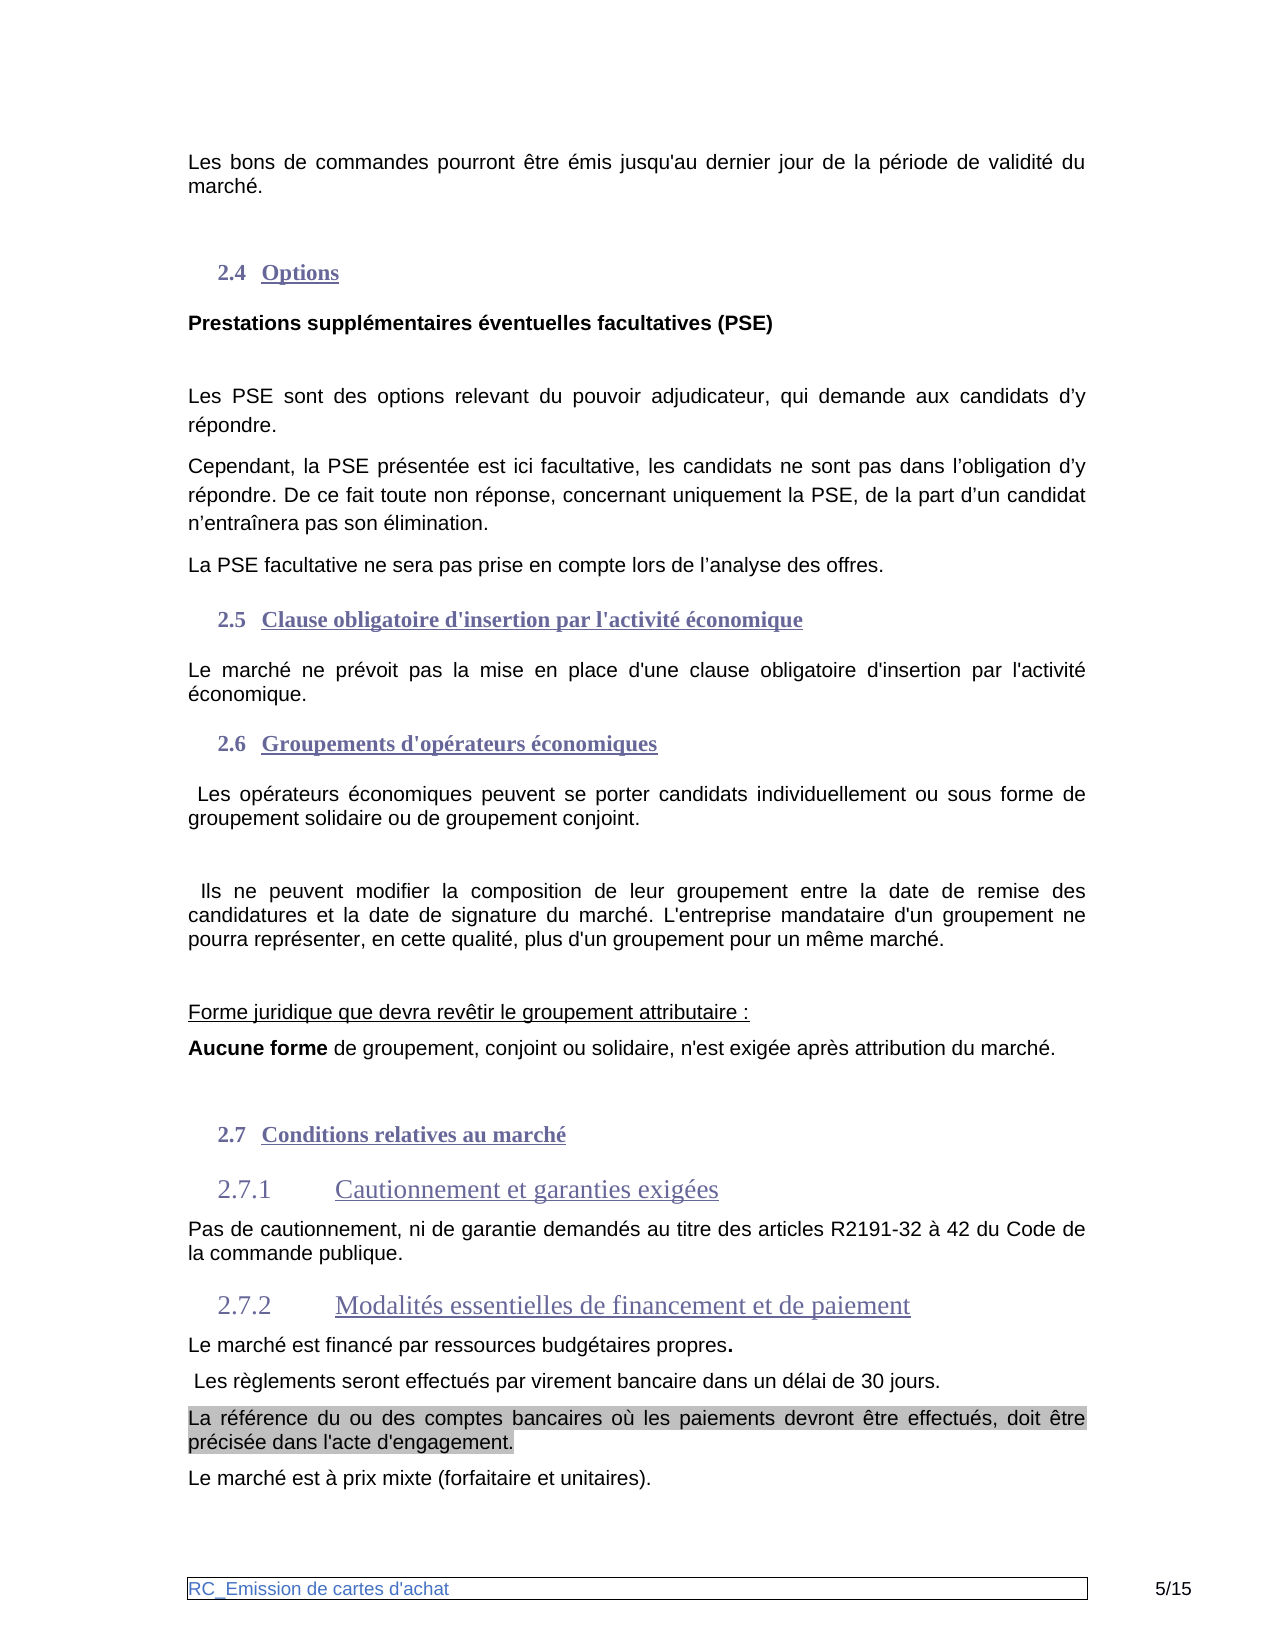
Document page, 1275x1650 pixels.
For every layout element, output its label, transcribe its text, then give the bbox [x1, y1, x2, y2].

text Ils ne peuvent modifier la composition de leur groupement entre la date de remise des candidatures et la date de signature du marché. L'entreprise mandataire d'un groupement ne pourra représenter, en cette qualité, plus d'un groupement pour un même marché. [188, 879, 1087, 951]
text Le marché est financé par ressources budgétaires propres. [188, 1333, 1087, 1357]
text Les PSE sont des options relevant du pouvoir adjudicateur, qui demande aux candidats d’y répondre. [188, 384, 1087, 436]
subtitle Conditions relatives au marché [188, 1121, 1087, 1148]
text La PSE facultative ne sera pas prise en compte lors de l’analyse des offres. [188, 552, 1087, 576]
subtitle Modalités essentielles de financement et de paiement [188, 1289, 1087, 1320]
text Forme juridique que devra revêtir le groupement attributaire : [188, 999, 1087, 1023]
text Les règlements seront effectués par virement bancaire dans un délai de 30 jours. [188, 1369, 1087, 1393]
subtitle Options [188, 259, 1087, 286]
text Le marché ne prévoit pas la mise en place d'une clause obligatoire d'insertion par l'activité économique. [188, 657, 1087, 705]
subtitle Clause obligatoire d'insertion par l'activité économique [188, 606, 1087, 632]
text Prestations supplémentaires éventuelles facultatives (PSE) [188, 311, 1087, 335]
text Les bons de commandes pourront être émis jusqu'au dernier jour de la période de validité du marché. [188, 150, 1087, 198]
text La référence du ou des comptes bancaires où les paiements devront être effectués, doit être précisée dans l'acte d'engagement. [188, 1406, 1087, 1454]
subtitle Groupements d'opérateurs économiques [188, 730, 1087, 757]
text Le marché est à prix mixte (forfaitaire et unitaires). [188, 1466, 1087, 1490]
text Cependant, la PSE présentée est ici facultative, les candidats ne sont pas dans l’obligation d’y répondre. De ce fait toute non réponse, concernant uniquement la PSE, de la part d’un candidat n’entraînera pas son élimination. [188, 454, 1087, 535]
text Aucune forme de groupement, conjoint ou solidaire, n'est exigée après attribution du marché. [188, 1036, 1087, 1060]
text Pas de cautionnement, ni de garantie demandés au titre des articles R2191-32 à 42 du Code de la commande publique. [188, 1216, 1087, 1264]
text Les opérateurs économiques peuvent se porter candidats individuellement ou sous forme de groupement solidaire ou de groupement conjoint. [188, 782, 1087, 830]
subtitle Cautionnement et garanties exigées [188, 1173, 1087, 1204]
